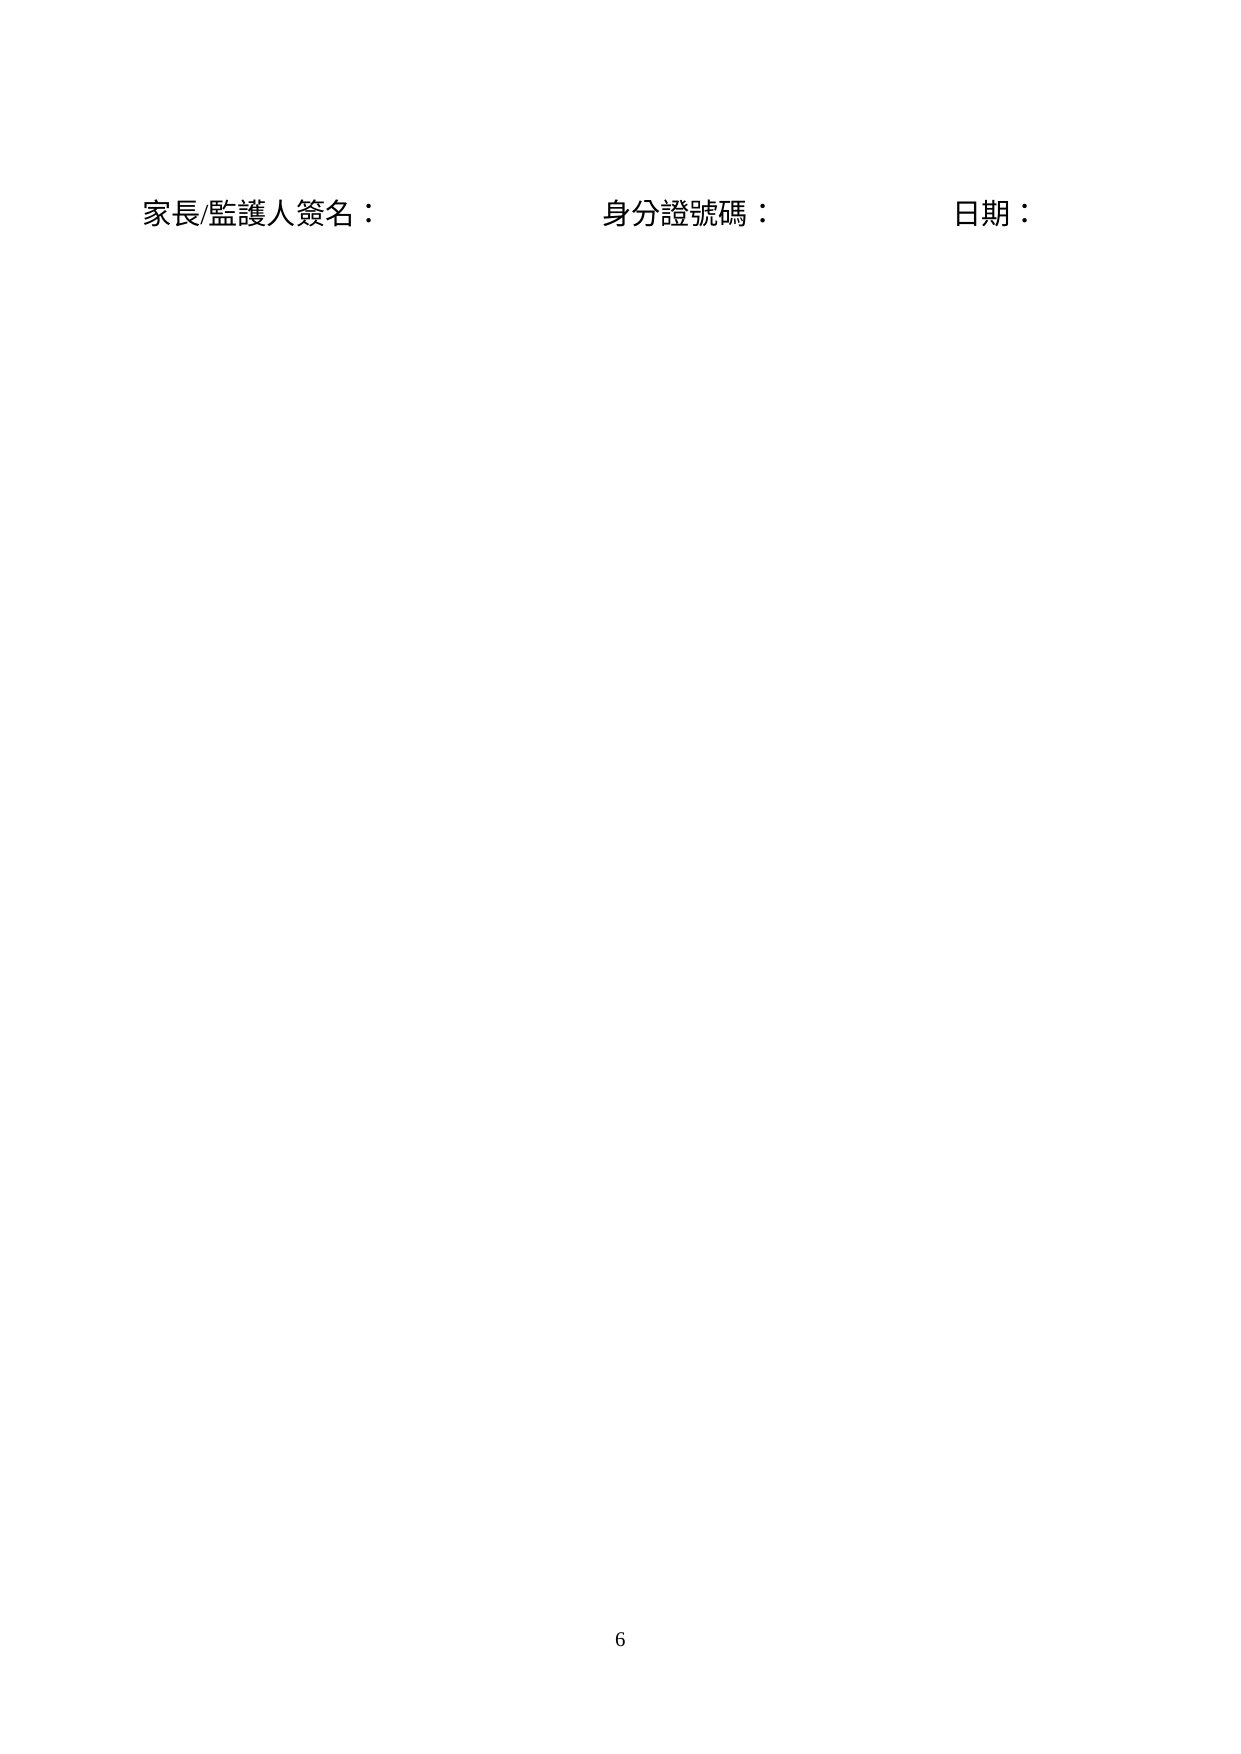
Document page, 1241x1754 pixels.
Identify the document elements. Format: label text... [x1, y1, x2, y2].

text 家長/監護人簽名： 身分證號碼： 日期： [142, 170, 1098, 233]
